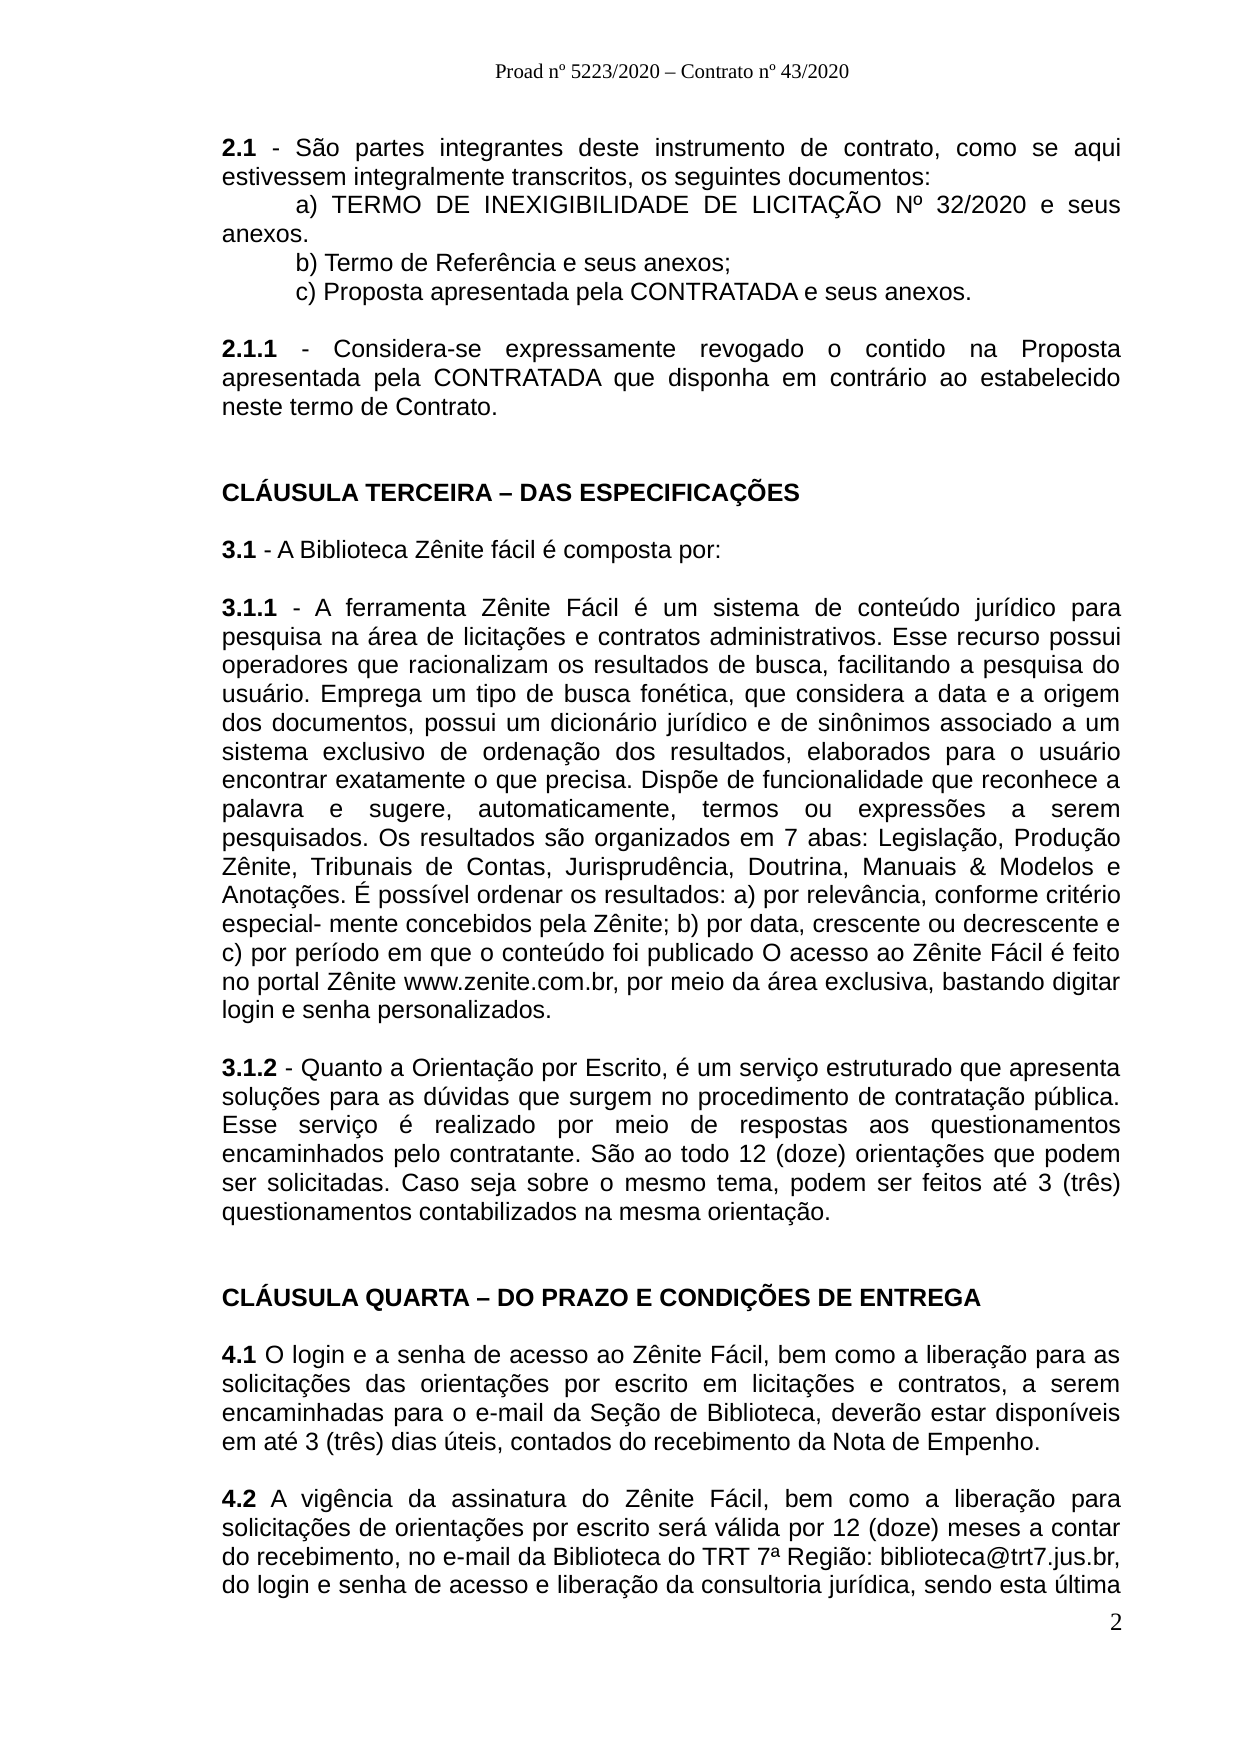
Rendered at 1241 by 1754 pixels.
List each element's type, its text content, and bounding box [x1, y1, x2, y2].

text a) TERMO DE INEXIGIBILIDADE DE LICITAÇÃO Nº 32/2020 e seus anexos. [222, 190, 1122, 248]
text 3.1.1 - A ferramenta Zênite Fácil é um sistema de conteúdo jurídico para pesquisa na área de licitações e contratos administrativos. Esse recurso possui operadores que racionalizam os resultados de busca, facilitando a pesquisa do usuário. Emprega um tipo de busca fonética, que considera a data e a origem dos documentos, possui um dicionário jurídico e de sinônimos associado a um sistema exclusivo de ordenação dos resultados, elaborados para o usuário encontrar exatamente o que precisa. Dispõe de funcionalidade que reconhece a palavra e sugere, automaticamente, termos ou expressões a serem pesquisados. Os resultados são organizados em 7 abas: Legislação, Produção Zênite, Tribunais de Contas, Jurisprudência, Doutrina, Manuais & Modelos e Anotações. É possível ordenar os resultados: a) por relevância, conforme critério especial- mente concebidos pela Zênite; b) por data, crescente ou decrescente e c) por período em que o conteúdo foi publicado O acesso ao Zênite Fácil é feito no portal Zênite www.zenite.com.br, por meio da área exclusiva, bastando digitar login e senha personalizados. [222, 593, 1122, 1024]
text CLÁUSULA QUARTA – DO PRAZO E CONDIÇÕES DE ENTREGA [222, 1283, 1122, 1312]
text b) Termo de Referência e seus anexos; [222, 248, 1122, 277]
text c) Proposta apresentada pela CONTRATADA e seus anexos. [222, 277, 1122, 305]
text CLÁUSULA TERCEIRA – DAS ESPECIFICAÇÕES [222, 478, 1122, 507]
text 3.1 - A Biblioteca Zênite fácil é composta por: [222, 535, 1122, 564]
text 3.1.2 - Quanto a Orientação por Escrito, é um serviço estruturado que apresenta soluções para as dúvidas que surgem no procedimento de contratação pública. Esse serviço é realizado por meio de respostas aos questionamentos encaminhados pelo contratante. São ao todo 12 (doze) orientações que podem ser solicitadas. Caso seja sobre o mesmo tema, podem ser feitos até 3 (três) questionamentos contabilizados na mesma orientação. [222, 1053, 1122, 1225]
text 2.1.1 - Considera-se expressamente revogado o contido na Proposta apresentada pela CONTRATADA que disponha em contrário ao estabelecido neste termo de Contrato. [222, 334, 1122, 420]
text 4.1 O login e a senha de acesso ao Zênite Fácil, bem como a liberação para as solicitações das orientações por escrito em licitações e contratos, a serem encaminhadas para o e-mail da Seção de Biblioteca, deverão estar disponíveis em até 3 (três) dias úteis, contados do recebimento da Nota de Empenho. [222, 1340, 1122, 1455]
text 4.2 A vigência da assinatura do Zênite Fácil, bem como a liberação para solicitações de orientações por escrito será válida por 12 (doze) meses a contar do recebimento, no e-mail da Biblioteca do TRT 7ª Região: biblioteca@trt7.jus.br, do login e senha de acesso e liberação da consultoria jurídica, sendo esta última [222, 1484, 1122, 1599]
text 2.1 - São partes integrantes deste instrumento de contrato, como se aqui estivessem integralmente transcritos, os seguintes documentos: [222, 133, 1122, 190]
